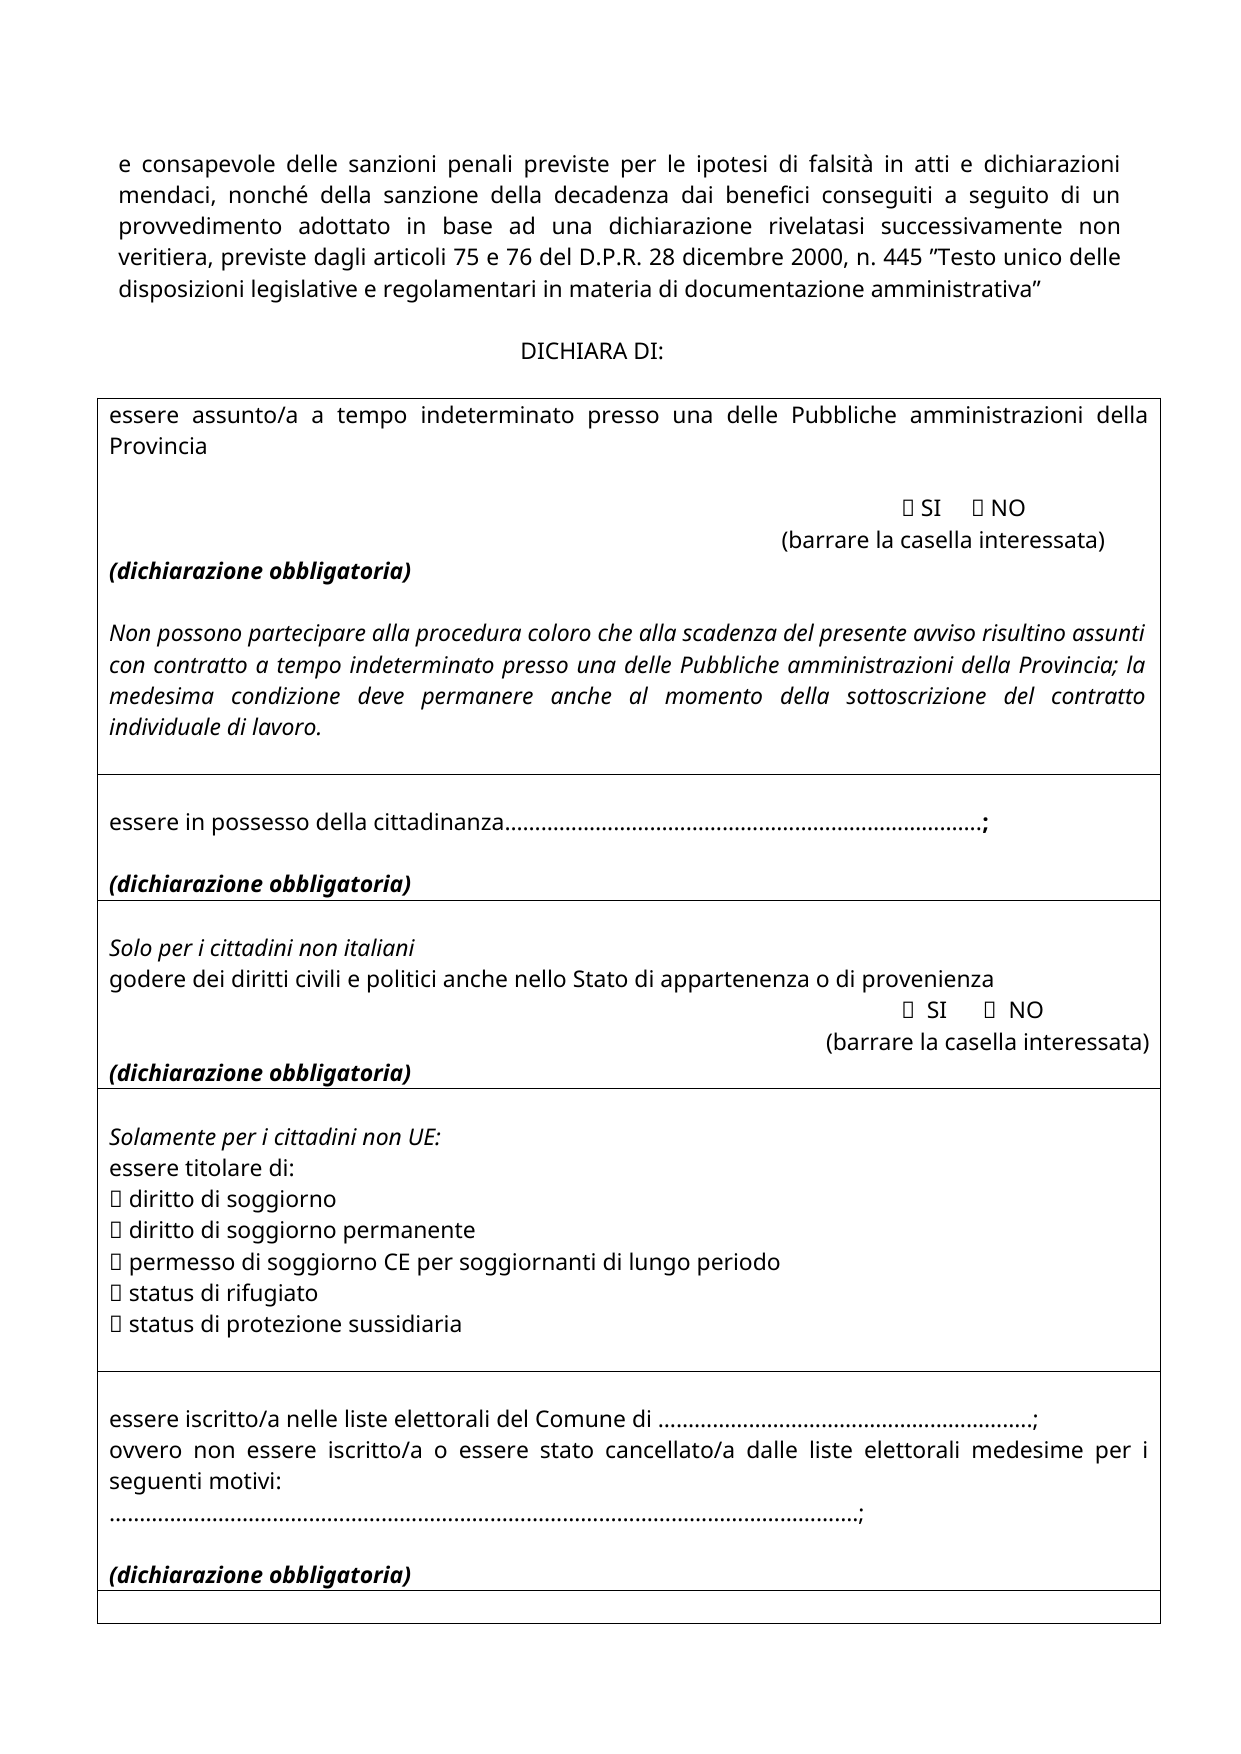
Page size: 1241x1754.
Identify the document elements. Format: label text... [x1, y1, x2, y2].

table_cell [73, 900, 97, 1088]
table_cell essere in possesso della cittadinanza…………………………………………………………………….; (dichiarazione obbligatoria) [98, 775, 1160, 900]
table_cell essere iscritto/a nelle liste elettorali del Comune di ……………………………………………………..; ovvero non essere iscritto/a o essere stato cancellato/a dalle liste elettorali medesime per i seguenti motivi: …………………………………………………………………………………………………………….; (dichiarazione obbligatoria) [98, 1372, 1160, 1590]
table_cell Solo per i cittadini non italiani godere dei diritti civili e politici anche nello Stato di appartenenza o di provenienza  SI  NO (barrare la casella interessata) (dichiarazione obbligatoria) [98, 901, 1160, 1088]
text e consapevole delle sanzioni penali previste per le ipotesi di falsità in atti e dichiarazioni mendaci, nonché della sanzione della decadenza dai benefici conseguiti a seguito di un provvedimento adottato in base ad una dichiarazione rivelatasi successivamente non veritiera, previste dagli articoli 75 e 76 del D.P.R. 28 dicembre 2000, n. 445 ”Testo unico delle disposizioni legislative e regolamentari in materia di documentazione amministrativa” [118, 148, 1122, 304]
table_cell [98, 1591, 1160, 1623]
table_cell [73, 774, 97, 900]
table_cell Solamente per i cittadini non UE: essere titolare di:  diritto di soggiorno  diritto di soggiorno permanente  permesso di soggiorno CE per soggiornanti di lungo periodo  status di rifugiato  status di protezione sussidiaria [98, 1089, 1160, 1371]
table_cell [73, 1088, 97, 1371]
table_header essere assunto/a a tempo indeterminato presso una delle Pubbliche amministrazioni della Provincia  SI  NO (barrare la casella interessata) (dichiarazione obbligatoria) Non possono partecipare alla procedura coloro che alla scadenza del presente avviso risultino assunti con contratto a tempo indeterminato presso una delle Pubbliche amministrazioni della Provincia; la medesima condizione deve permanere anche al momento della sottoscrizione del contratto individuale di lavoro. [98, 399, 1160, 774]
table_cell [73, 1371, 97, 1590]
table_cell [73, 1590, 97, 1623]
table_header [73, 398, 97, 774]
text DICHIARA DI: [62, 335, 1122, 366]
